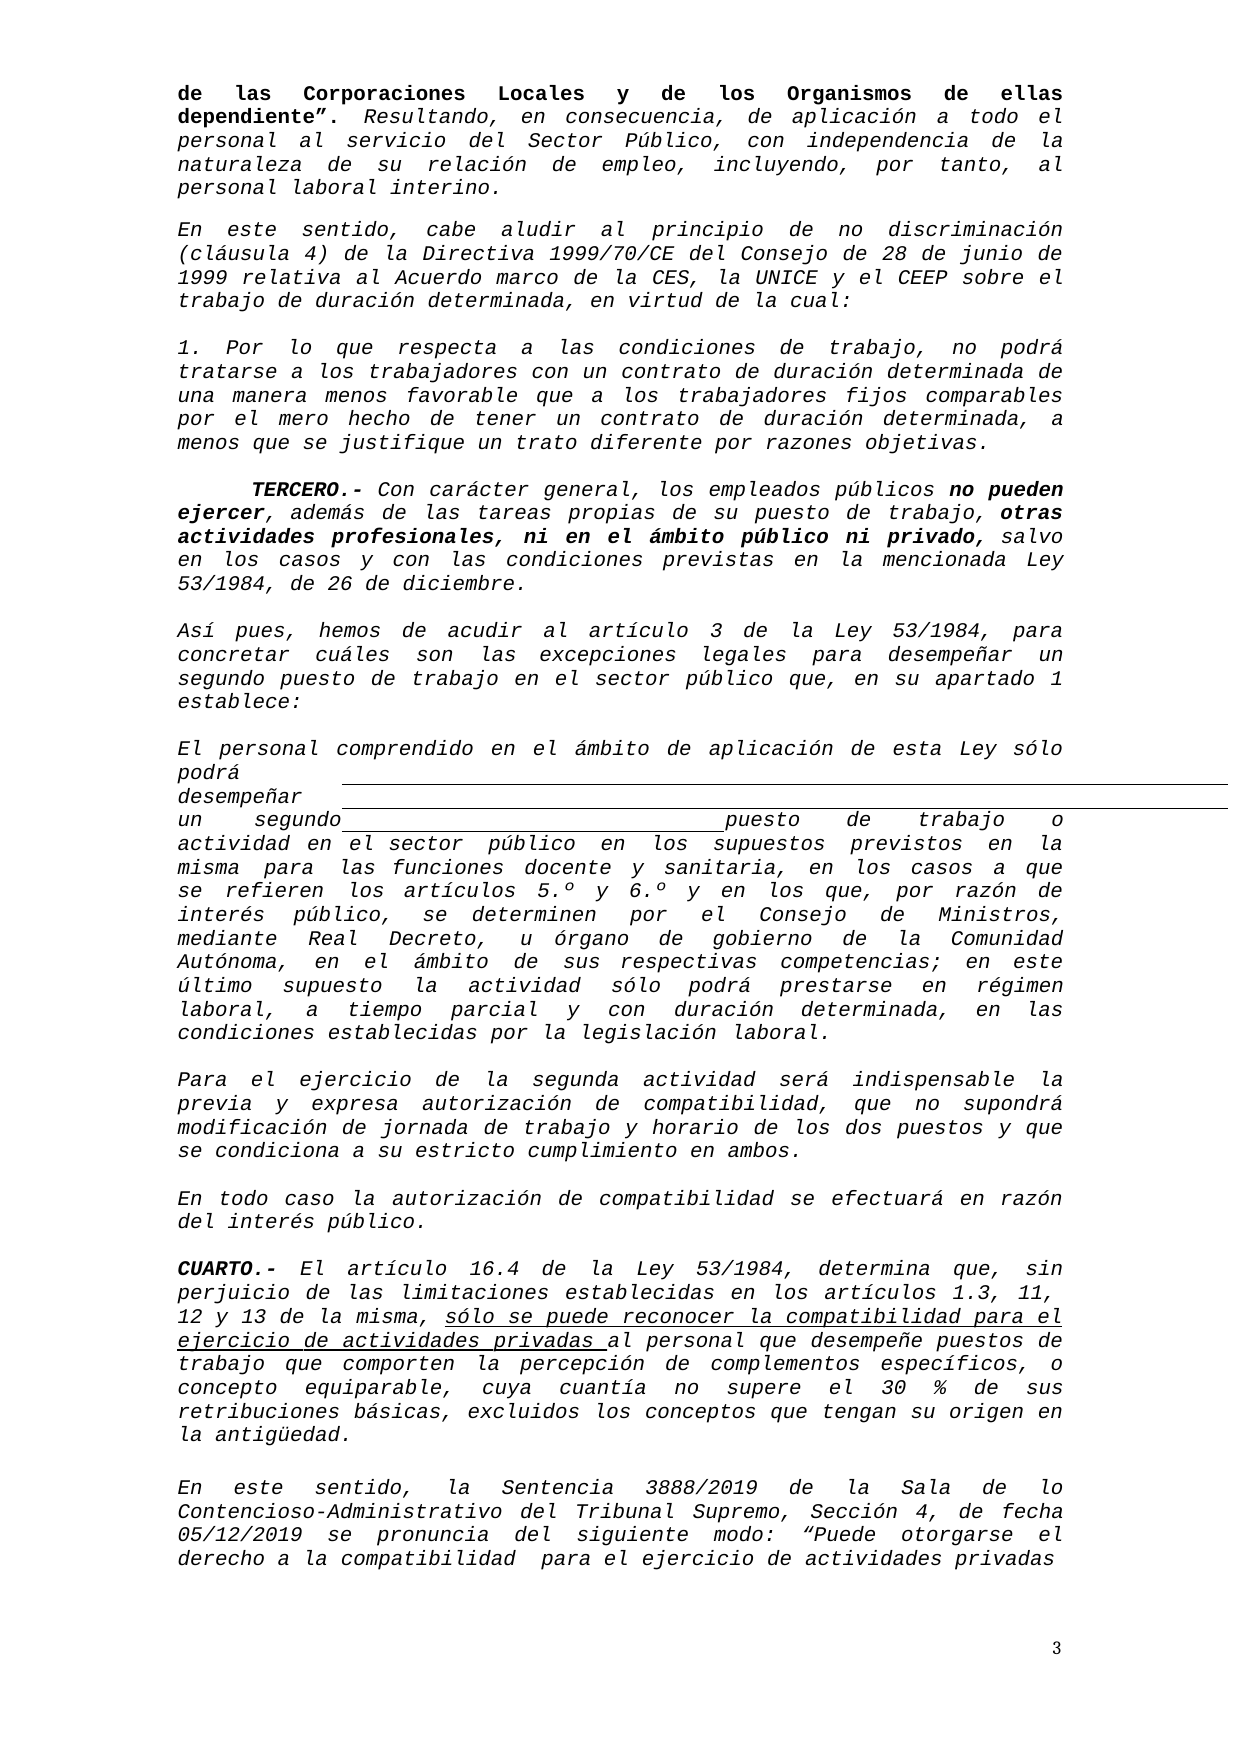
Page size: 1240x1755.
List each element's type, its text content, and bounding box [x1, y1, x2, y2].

text 12 y 13 de la misma, sólo se puede reconocer la compatibilidad para el ejercicio de actividades privadas al personal que desempeñe puestos de trabajo que comporten la percepción de complementos específicos, o concepto equiparable, cuya cuantía no supere el 30 % de sus retribuciones básicas, excluidos los conceptos que tengan su origen en la antigüedad. [177, 1306, 1063, 1448]
text En este sentido, cabe aludir al principio de no discriminación (cláusula 4) de la Directiva 1999/70/CE del Consejo de 28 de junio de 1999 relativa al Acuerdo marco de la CES, la UNICE y el CEEP sobre el trabajo de duración determinada, en virtud de la cual: [177, 219, 1063, 314]
text En todo caso la autorización de compatibilidad se efectuará en razón del interés público. [177, 1188, 1063, 1235]
text CUARTO.- El artículo 16.4 de la Ley 53/1984, determina que, sin perjuicio de las limitaciones establecidas en los artículos 1.3, 11, [177, 1258, 1063, 1306]
text TERCERO.- Con carácter general, los empleados públicos no pueden ejercer, además de las tareas propias de su puesto de trabajo, otras actividades profesionales, ni en el ámbito público ni privado, salvo en los casos y con las condiciones previstas en la mencionada Ley 53/1984, de 26 de diciembre. [177, 478, 1063, 597]
text Así pues, hemos de acudir al artículo 3 de la Ley 53/1984, para concretar cuáles son las excepciones legales para desempeñar un segundo puesto de trabajo en el sector público que, en su apartado 1 establece: [177, 620, 1063, 715]
text El personal comprendido en el ámbito de aplicación de esta Ley sólo podrá desempeñar un segundo puesto de trabajo o actividad en el sector público en los supuestos previstos en la misma para las funciones docente y sanitaria, en los casos a que se refieren los artículos 5.º y 6.º y en los que, por razón de interés público, se determinen por el Consejo de Ministros, mediante Real Decreto, u órgano de gobierno de la Comunidad Autónoma, en el ámbito de sus respectivas competencias; en este último supuesto la actividad sólo podrá prestarse en régimen laboral, a tiempo parcial y con duración determinada, en las condiciones establecidas por la legislación laboral. [177, 738, 1063, 1046]
text de las Corporaciones Locales y de los Organismos de ellas dependiente”. Resultando, en consecuencia, de aplicación a todo el personal al servicio del Sector Público, con independencia de la naturaleza de su relación de empleo, incluyendo, por tanto, al personal laboral interino. [177, 83, 1063, 201]
text 1. Por lo que respecta a las condiciones de trabajo, no podrá tratarse a los trabajadores con un contrato de duración determinada de una manera menos favorable que a los trabajadores fijos comparables por el mero hecho de tener un contrato de duración determinada, a menos que se justifique un trato diferente por razones objetivas. [177, 337, 1063, 456]
text En este sentido, la Sentencia 3888/2019 de la Sala de lo Contencioso-Administrativo del Tribunal Supremo, Sección 4, de fecha 05/12/2019 se pronuncia del siguiente modo: “Puede otorgarse el derecho a la compatibilidad para el ejercicio de actividades privadas [177, 1477, 1063, 1572]
text Para el ejercicio de la segunda actividad será indispensable la previa y expresa autorización de compatibilidad, que no supondrá modificación de jornada de trabajo y horario de los dos puestos y que se condiciona a su estricto cumplimiento en ambos. [177, 1069, 1063, 1164]
